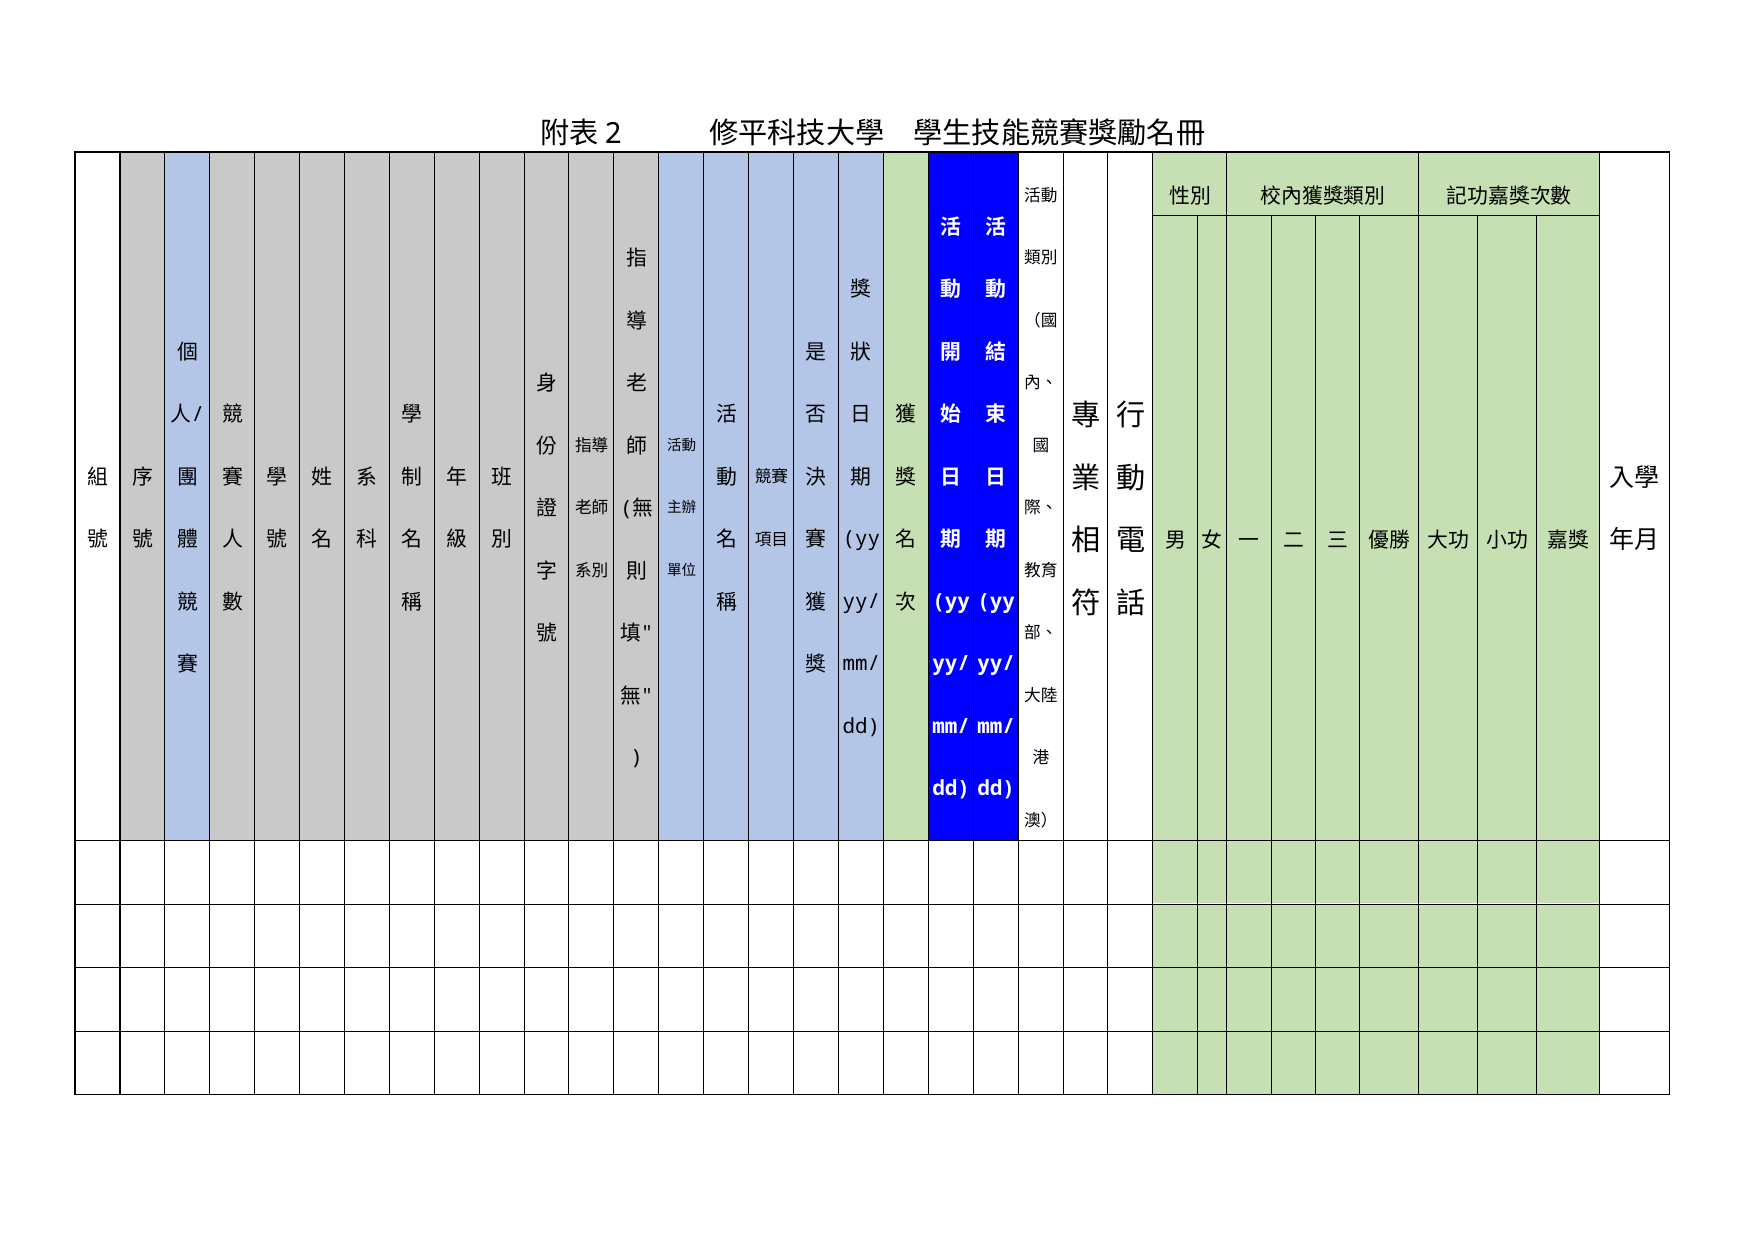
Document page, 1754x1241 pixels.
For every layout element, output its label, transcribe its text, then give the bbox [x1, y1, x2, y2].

table_cell [1419, 1032, 1477, 1094]
table_cell [1419, 968, 1477, 1031]
table_cell [480, 905, 524, 967]
table_cell [569, 905, 613, 967]
table_cell [210, 905, 254, 967]
table_cell [480, 841, 524, 903]
table_cell 序號 [121, 153, 164, 840]
table_cell [1227, 841, 1271, 903]
table_cell [255, 968, 299, 1031]
table_cell 競賽人數 [210, 153, 254, 840]
table_cell [1108, 1032, 1152, 1094]
table_cell [1153, 968, 1197, 1031]
table_cell 指導老師(無則填"無") [614, 153, 658, 840]
table_cell [1064, 968, 1107, 1031]
table_cell 活動名稱 [704, 153, 748, 840]
table_cell 女 [1198, 216, 1226, 840]
table_cell [1419, 841, 1477, 903]
table_cell 校內獲獎類別 [1227, 153, 1418, 215]
table_cell [1316, 968, 1359, 1031]
table_cell [76, 841, 119, 903]
table_cell [525, 841, 568, 903]
table_cell 嘉獎 [1537, 216, 1599, 840]
table_cell [345, 841, 389, 903]
table_cell [210, 841, 254, 903]
table_cell [300, 841, 344, 903]
table_cell [839, 905, 883, 967]
table_cell [1153, 841, 1197, 903]
table_cell [1600, 968, 1669, 1031]
table_cell [794, 968, 838, 1031]
table_cell 記功嘉獎次數 [1419, 153, 1599, 215]
table_cell [1227, 968, 1271, 1031]
table_cell [1360, 841, 1418, 903]
table_cell [76, 1032, 119, 1094]
table_cell [1198, 1032, 1226, 1094]
table_cell [1316, 905, 1359, 967]
table_cell [794, 841, 838, 903]
table_cell [614, 905, 658, 967]
table_cell 學制名稱 [390, 153, 434, 840]
table_cell [165, 968, 209, 1031]
table_cell [929, 841, 973, 903]
table_cell 組號 [76, 153, 119, 840]
table_cell [435, 1032, 479, 1094]
table_cell [614, 968, 658, 1031]
table_cell [1316, 1032, 1359, 1094]
table_cell [659, 905, 703, 967]
table_cell 是否決賽獲獎 [794, 153, 838, 840]
table_cell [1064, 1032, 1107, 1094]
table_cell [749, 968, 793, 1031]
table_cell 活動類別（國內、國際、教育部、大陸港澳） [1019, 153, 1063, 840]
table_cell [974, 841, 1018, 903]
table_cell 專業相符 [1064, 153, 1107, 840]
table_cell [614, 841, 658, 903]
table_cell [614, 1032, 658, 1094]
table_cell [1600, 841, 1669, 903]
table_cell [794, 1032, 838, 1094]
table_cell [390, 905, 434, 967]
table_cell [929, 1032, 973, 1094]
table_cell [300, 968, 344, 1031]
table_cell [1019, 1032, 1063, 1094]
table_cell [929, 905, 973, 967]
table_cell [569, 841, 613, 903]
table_cell [884, 1032, 928, 1094]
table_cell [704, 1032, 748, 1094]
table_cell 獎狀日期(yyyy/mm/dd) [839, 153, 883, 840]
table_cell [390, 841, 434, 903]
table_cell [839, 1032, 883, 1094]
table_cell [480, 1032, 524, 1094]
table_cell 入學年月 [1600, 153, 1669, 840]
table_cell [1064, 905, 1107, 967]
table_cell 年級 [435, 153, 479, 840]
table_cell [300, 905, 344, 967]
table_cell [659, 1032, 703, 1094]
table_cell [1108, 841, 1152, 903]
table_cell [704, 841, 748, 903]
table_cell [1198, 968, 1226, 1031]
table_cell [435, 968, 479, 1031]
table_cell 指導老師系別 [569, 153, 613, 840]
table_cell 小功 [1478, 216, 1536, 840]
table_cell [345, 1032, 389, 1094]
table_cell [1316, 841, 1359, 903]
table_cell [165, 905, 209, 967]
table_cell [1537, 841, 1599, 903]
table_cell [1360, 1032, 1418, 1094]
table_cell [1537, 905, 1599, 967]
table_cell [569, 1032, 613, 1094]
table_cell [1272, 841, 1315, 903]
table_cell [1153, 905, 1197, 967]
table_cell [1019, 905, 1063, 967]
table_cell [1537, 968, 1599, 1031]
table_cell [435, 905, 479, 967]
table_cell [390, 1032, 434, 1094]
table_cell 系科 [345, 153, 389, 840]
table_cell [525, 1032, 568, 1094]
table_cell 行動電話 [1108, 153, 1152, 840]
table_cell [1478, 1032, 1536, 1094]
table_cell 學號 [255, 153, 299, 840]
table_cell 一 [1227, 216, 1271, 840]
table_cell [839, 968, 883, 1031]
table_cell [435, 841, 479, 903]
table_cell [1478, 968, 1536, 1031]
table_cell [704, 968, 748, 1031]
table_cell [1019, 841, 1063, 903]
table_cell [1064, 841, 1107, 903]
table_cell [525, 968, 568, 1031]
table_cell [1600, 1032, 1669, 1094]
table_cell 班別 [480, 153, 524, 840]
table_cell [390, 968, 434, 1031]
table_cell [210, 968, 254, 1031]
table_cell [1227, 905, 1271, 967]
table_cell 姓名 [300, 153, 344, 840]
table_cell [839, 841, 883, 903]
table_cell [659, 841, 703, 903]
table_cell [1419, 905, 1477, 967]
table_cell 活動結束日期(yyyy/mm/dd) [974, 153, 1018, 840]
table_cell [255, 1032, 299, 1094]
table_cell [569, 968, 613, 1031]
table_cell [884, 905, 928, 967]
table_cell [1198, 905, 1226, 967]
table_cell [1478, 841, 1536, 903]
table_cell [1478, 905, 1536, 967]
table_cell [121, 905, 164, 967]
table_cell 大功 [1419, 216, 1477, 840]
table_cell [121, 968, 164, 1031]
table_cell [1360, 968, 1418, 1031]
table_cell [1272, 1032, 1315, 1094]
table_cell [974, 1032, 1018, 1094]
table_cell [1272, 968, 1315, 1031]
table_cell 個人/團體競賽 [165, 153, 209, 840]
table_cell 活動主辦單位 [659, 153, 703, 840]
table_cell [76, 968, 119, 1031]
table_cell [704, 905, 748, 967]
table_cell [749, 841, 793, 903]
table_cell [210, 1032, 254, 1094]
table_cell 身份證字號 [525, 153, 568, 840]
table_cell [255, 841, 299, 903]
table_cell [165, 1032, 209, 1094]
table_cell [749, 1032, 793, 1094]
table_cell [1108, 905, 1152, 967]
table_cell [1153, 1032, 1197, 1094]
table_cell 二 [1272, 216, 1315, 840]
table_cell [974, 905, 1018, 967]
table_cell [1600, 905, 1669, 967]
table_cell [345, 905, 389, 967]
table_cell [76, 905, 119, 967]
table_cell [1227, 1032, 1271, 1094]
table_cell [974, 968, 1018, 1031]
table_cell 獲獎名次 [884, 153, 928, 840]
table_cell [1537, 1032, 1599, 1094]
table_cell [659, 968, 703, 1031]
table_cell [1272, 905, 1315, 967]
table_cell [1360, 905, 1418, 967]
table_cell [525, 905, 568, 967]
table_cell [300, 1032, 344, 1094]
table_cell [884, 968, 928, 1031]
table_cell 活動開始日期(yyyy/mm/dd) [929, 153, 973, 840]
table_cell [1019, 968, 1063, 1031]
table_cell [1108, 968, 1152, 1031]
table_cell [345, 968, 389, 1031]
table_cell [121, 841, 164, 903]
table_cell [480, 968, 524, 1031]
table_cell [1198, 841, 1226, 903]
table_cell [929, 968, 973, 1031]
table_cell 性別 [1153, 153, 1226, 215]
table_header 附表2 修平科技大學 學生技能競賽獎勵名冊 [75, 89, 1670, 151]
table_cell 三 [1316, 216, 1359, 840]
table_cell 優勝 [1360, 216, 1418, 840]
table_cell [884, 841, 928, 903]
table_cell [255, 905, 299, 967]
table_cell [749, 905, 793, 967]
table_cell 男 [1153, 216, 1197, 840]
table_cell [794, 905, 838, 967]
table_cell [165, 841, 209, 903]
table_cell 競賽項目 [749, 153, 793, 840]
table_cell [121, 1032, 164, 1094]
